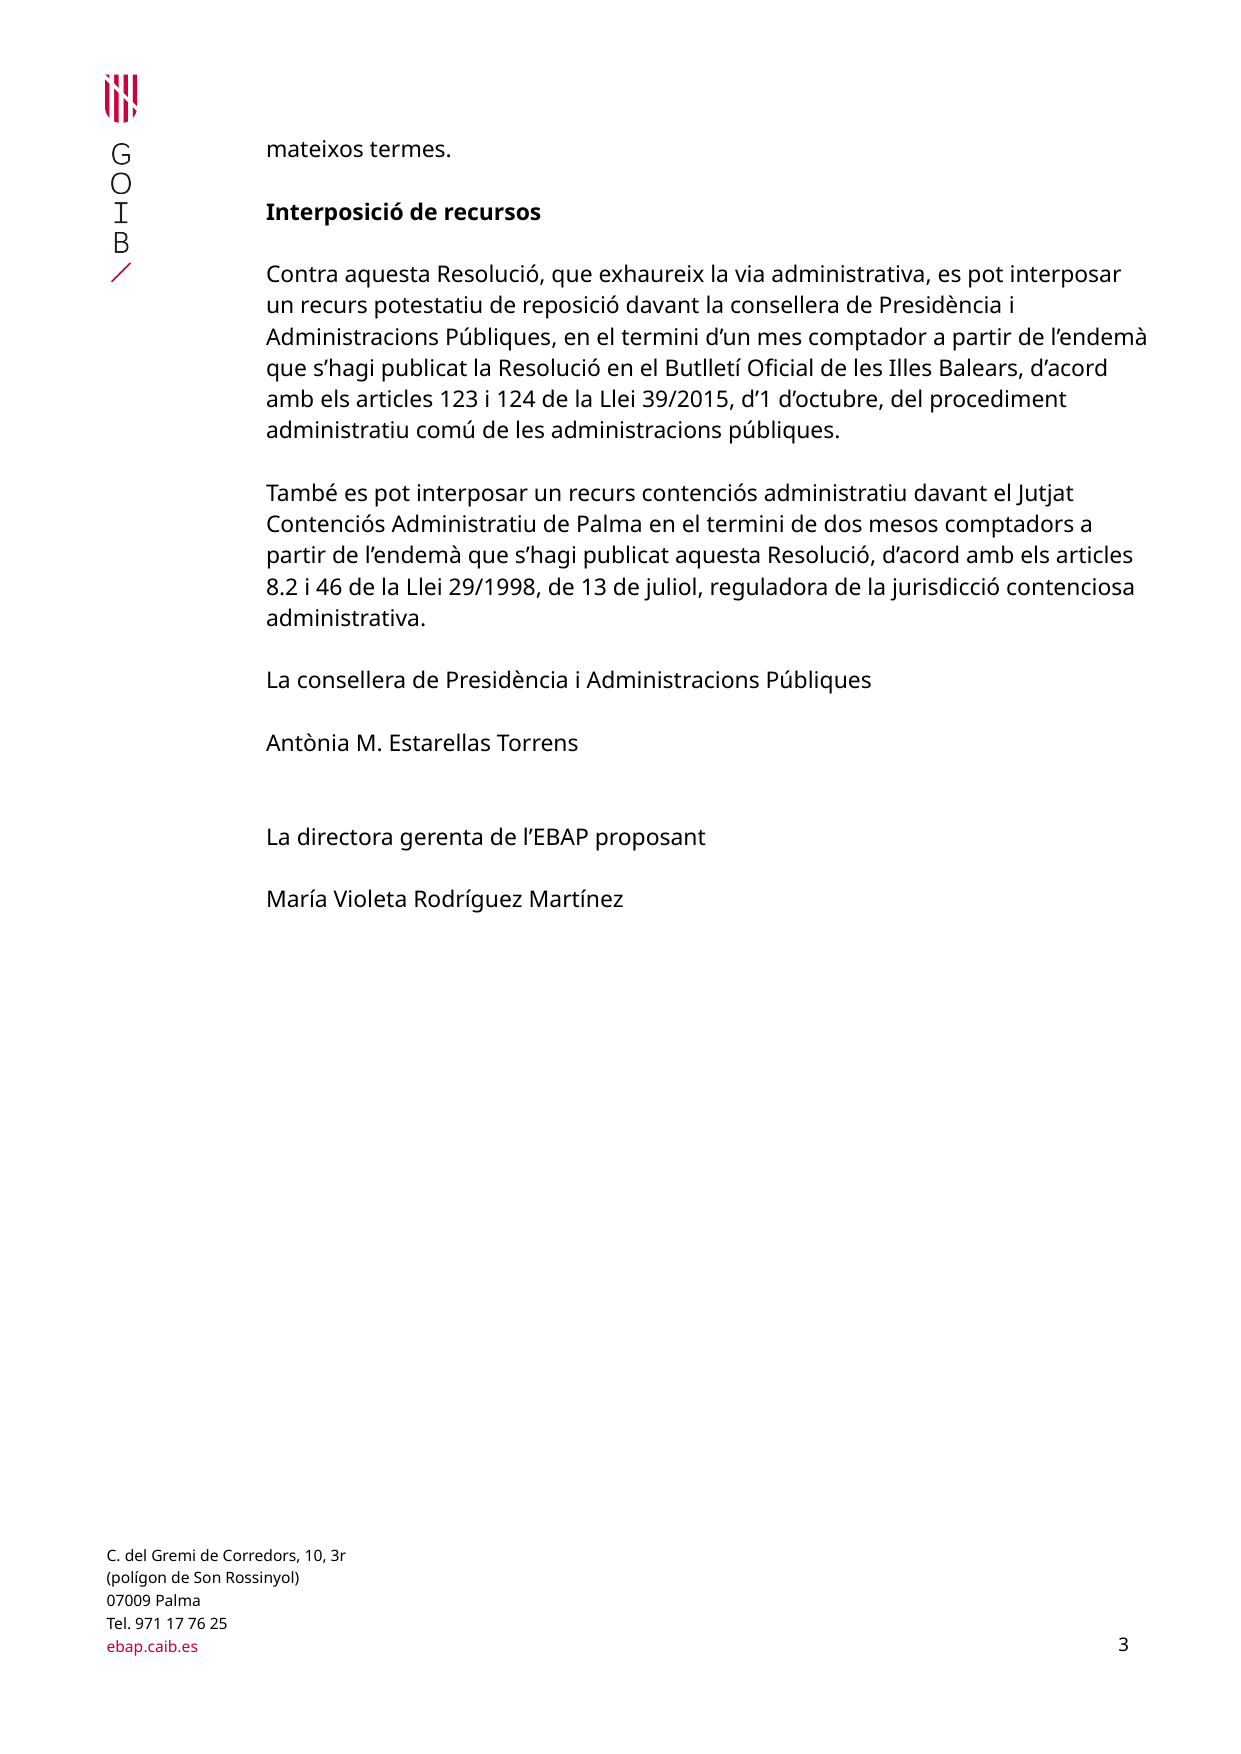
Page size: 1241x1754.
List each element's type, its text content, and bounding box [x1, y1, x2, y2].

text La directora gerenta de l’EBAP proposant [266, 820, 1152, 852]
text María Violeta Rodríguez Martínez [266, 883, 1152, 914]
text La consellera de Presidència i Administracions Públiques [266, 664, 1152, 695]
text Antònia M. Estarellas Torrens [266, 727, 1152, 758]
text També es pot interposar un recurs contenciós administratiu davant el Jutjat Contenciós Administratiu de Palma en el termini de dos mesos comptadors a partir de l’endemà que s’hagi publicat aquesta Resolució, d’acord amb els articles 8.2 i 46 de la Llei 29/1998, de 13 de juliol, reguladora de la jurisdicció contenciosa administrativa. [266, 477, 1152, 633]
text mateixos termes. [266, 133, 1152, 164]
picture [76, 51, 166, 313]
text Interposició de recursos [266, 195, 1152, 227]
text Contra aquesta Resolució, que exhaureix la via administrativa, es pot interposar un recurs potestatiu de reposició davant la consellera de Presidència i Administracions Públiques, en el termini d’un mes comptador a partir de l’endemà que s’hagi publicat la Resolució en el Butlletí Oficial de les Illes Balears, d’acord amb els articles 123 i 124 de la Llei 39/2015, d’1 d’octubre, del procediment administratiu comú de les administracions públiques. [266, 258, 1152, 445]
